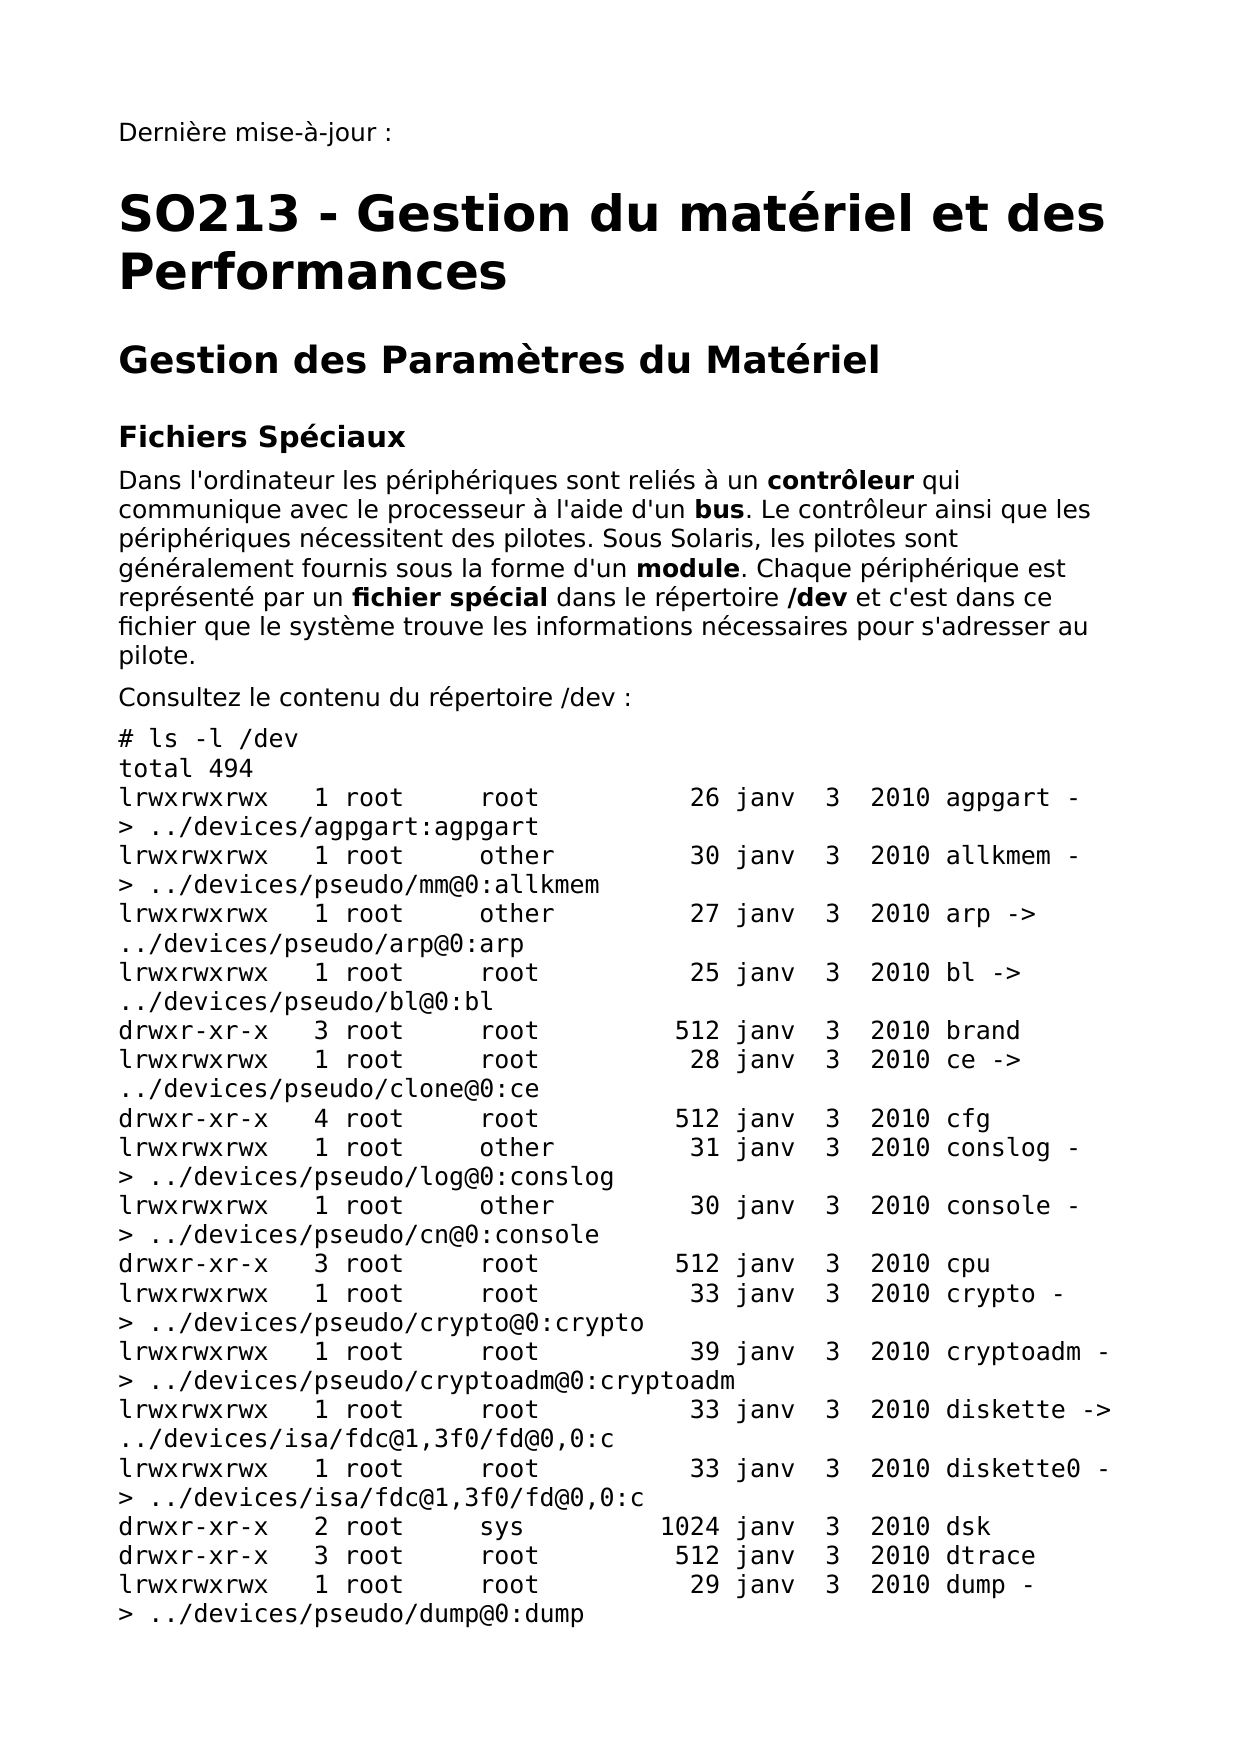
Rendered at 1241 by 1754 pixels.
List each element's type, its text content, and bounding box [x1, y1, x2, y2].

text # ls -l /dev total 494 lrwxrwxrwx 1 root root 26 janv 3 2010 agpgart -> ../devices/agpgart:agpgart lrwxrwxrwx 1 root other 30 janv 3 2010 allkmem -> ../devices/pseudo/mm@0:allkmem lrwxrwxrwx 1 root other 27 janv 3 2010 arp -> ../devices/pseudo/arp@0:arp lrwxrwxrwx 1 root root 25 janv 3 2010 bl -> ../devices/pseudo/bl@0:bl drwxr-xr-x 3 root root 512 janv 3 2010 brand lrwxrwxrwx 1 root root 28 janv 3 2010 ce -> ../devices/pseudo/clone@0:ce drwxr-xr-x 4 root root 512 janv 3 2010 cfg lrwxrwxrwx 1 root other 31 janv 3 2010 conslog -> ../devices/pseudo/log@0:conslog lrwxrwxrwx 1 root other 30 janv 3 2010 console -> ../devices/pseudo/cn@0:console drwxr-xr-x 3 root root 512 janv 3 2010 cpu lrwxrwxrwx 1 root root 33 janv 3 2010 crypto -> ../devices/pseudo/crypto@0:crypto lrwxrwxrwx 1 root root 39 janv 3 2010 cryptoadm -> ../devices/pseudo/cryptoadm@0:cryptoadm lrwxrwxrwx 1 root root 33 janv 3 2010 diskette -> ../devices/isa/fdc@1,3f0/fd@0,0:c lrwxrwxrwx 1 root root 33 janv 3 2010 diskette0 -> ../devices/isa/fdc@1,3f0/fd@0,0:c drwxr-xr-x 2 root sys 1024 janv 3 2010 dsk drwxr-xr-x 3 root root 512 janv 3 2010 dtrace lrwxrwxrwx 1 root root 29 janv 3 2010 dump -> ../devices/pseudo/dump@0:dump [118, 725, 1122, 1629]
subtitle Gestion des Paramètres du Matériel [118, 339, 1122, 382]
text Dernière mise-à-jour : [118, 118, 1122, 147]
subtitle Fichiers Spéciaux [118, 420, 1122, 454]
text Consultez le contenu du répertoire /dev : [118, 683, 1122, 712]
text Dans l'ordinateur les périphériques sont reliés à un contrôleur qui communique avec le processeur à l'aide d'un bus. Le contrôleur ainsi que les périphériques nécessitent des pilotes. Sous Solaris, les pilotes sont généralement fournis sous la forme d'un module. Chaque périphérique est représenté par un fichier spécial dans le répertoire /dev et c'est dans ce fichier que le système trouve les informations nécessaires pour s'adresser au pilote. [118, 466, 1122, 671]
subtitle SO213 - Gestion du matériel et des Performances [118, 185, 1122, 301]
